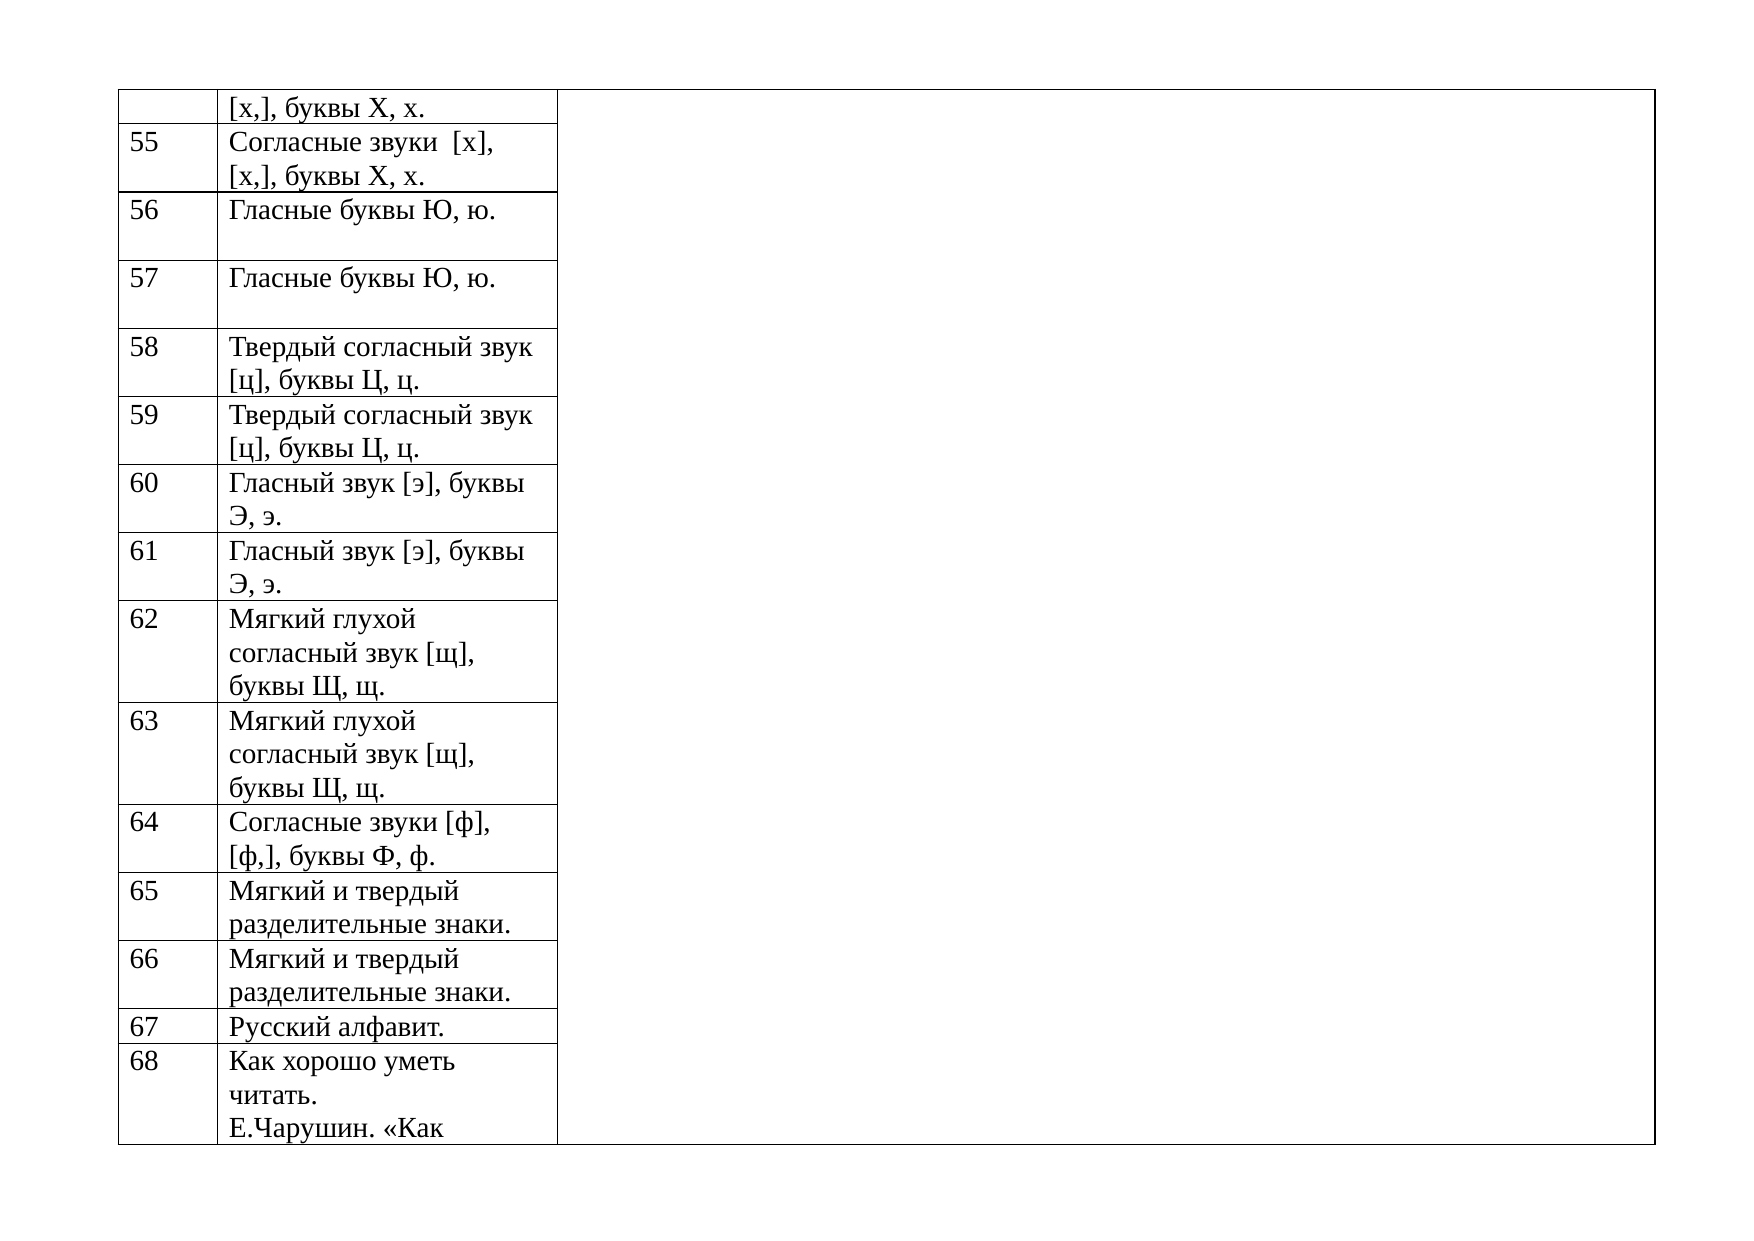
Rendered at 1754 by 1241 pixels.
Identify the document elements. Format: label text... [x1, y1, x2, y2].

table_cell Твердый согласный звук [ц], буквы Ц, ц. [218, 329, 557, 396]
table_cell Мягкий и твердый разделительные знаки. [218, 873, 557, 940]
table_cell 65 [119, 873, 217, 940]
table_cell 66 [119, 941, 217, 1008]
table_cell Мягкий глухой согласный звук [щ], буквы Щ, щ. [218, 601, 557, 702]
table_cell [119, 90, 217, 123]
table_cell [х,], буквы Х, х. [218, 90, 557, 123]
table_cell Мягкий глухой согласный звук [щ], буквы Щ, щ. [218, 703, 557, 803]
table_cell 68 [119, 1044, 217, 1144]
table_cell Гласные буквы Ю, ю. [218, 193, 557, 259]
table_cell 57 [119, 261, 217, 328]
table_cell Твердый согласный звук [ц], буквы Ц, ц. [218, 397, 557, 464]
table_cell Гласный звук [э], буквы Э, э. [218, 465, 557, 532]
table_cell Как хорошо уметь читать. Е.Чарушин. «Как [218, 1044, 557, 1144]
table_cell 64 [119, 805, 217, 872]
table_cell 63 [119, 703, 217, 803]
table_cell 56 [119, 193, 217, 259]
table_cell Русский алфавит. [218, 1009, 557, 1042]
table_cell 58 [119, 329, 217, 396]
table_cell 59 [119, 397, 217, 464]
table_cell 55 [119, 124, 217, 191]
table_cell [558, 90, 1654, 1144]
table_cell 61 [119, 533, 217, 600]
table_cell Гласные буквы Ю, ю. [218, 261, 557, 328]
table_cell Мягкий и твердый разделительные знаки. [218, 941, 557, 1008]
table_cell Гласный звук [э], буквы Э, э. [218, 533, 557, 600]
table_cell 62 [119, 601, 217, 702]
table_cell Согласные звуки [ф], [ф,], буквы Ф, ф. [218, 805, 557, 872]
table_cell 67 [119, 1009, 217, 1042]
table_cell Согласные звуки [х], [х,], буквы Х, х. [218, 124, 557, 191]
table_cell 60 [119, 465, 217, 532]
